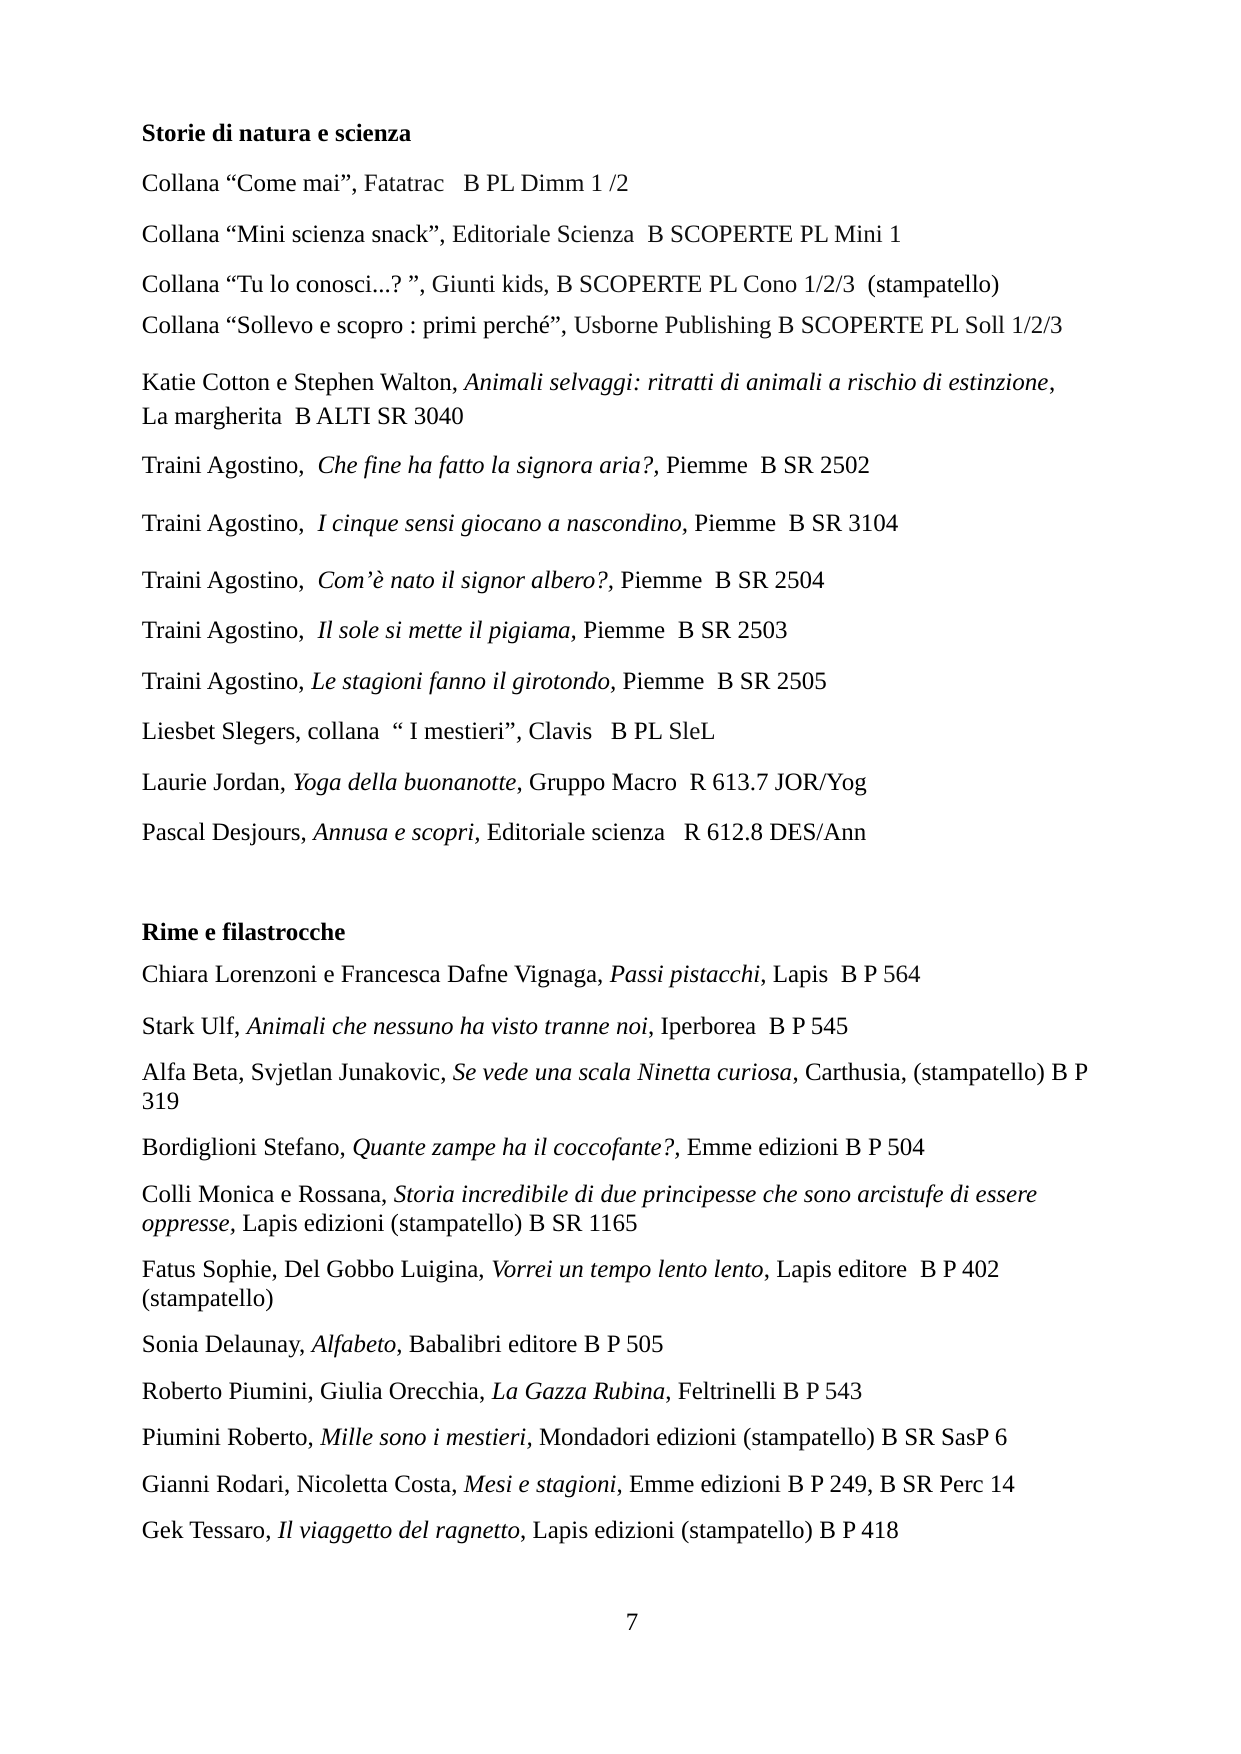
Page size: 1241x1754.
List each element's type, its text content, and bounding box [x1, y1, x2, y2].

text Chiara Lorenzoni e Francesca Dafne Vignaga, Passi pistacchi, Lapis B P 564 [142, 959, 1122, 987]
text Storie di natura e scienza [142, 118, 1122, 147]
text Bordiglioni Stefano, Quante zampe ha il coccofante?, Emme edizioni B P 504 [142, 1132, 1122, 1161]
text Colli Monica e Rossana, Storia incredibile di due principesse che sono arcistufe di essere oppresse, Lapis edizioni (stampatello) B SR 1165 [142, 1179, 1122, 1236]
text Stark Ulf, Animali che nessuno ha visto tranne noi, Iperborea B P 545 [142, 1011, 1122, 1039]
text Collana “Mini scienza snack”, Editoriale Scienza B SCOPERTE PL Mini 1 [142, 219, 1122, 247]
text Collana “Sollevo e scopro : primi perché”, Usborne Publishing B SCOPERTE PL Soll 1/2/3 [142, 310, 1122, 339]
text Traini Agostino, Che fine ha fatto la signora aria?, Piemme B SR 2502 [142, 450, 1122, 479]
text Traini Agostino, Le stagioni fanno il girotondo, Piemme B SR 2505 [142, 666, 1122, 695]
text Rime e filastrocche [142, 917, 1122, 946]
text Katie Cotton e Stephen Walton, Animali selvaggi: ritratti di animali a rischio di estinzione, [142, 367, 1122, 395]
text La margherita B ALTI SR 3040 [142, 401, 1122, 430]
text Gek Tessaro, Il viaggetto del ragnetto, Lapis edizioni (stampatello) B P 418 [142, 1515, 1122, 1544]
text Fatus Sophie, Del Gobbo Luigina, Vorrei un tempo lento lento, Lapis editore B P 402 (stampatello) [142, 1254, 1122, 1312]
text Alfa Beta, Svjetlan Junakovic, Se vede una scala Ninetta curiosa, Carthusia, (stampatello) B P 319 [142, 1057, 1122, 1115]
text Traini Agostino, Com’è nato il signor albero?, Piemme B SR 2504 [142, 565, 1122, 594]
text Pascal Desjours, Annusa e scopri, Editoriale scienza R 612.8 DES/Ann [142, 817, 1122, 846]
text Traini Agostino, Il sole si mette il pigiama, Piemme B SR 2503 [142, 616, 1122, 644]
text Gianni Rodari, Nicoletta Costa, Mesi e stagioni, Emme edizioni B P 249, B SR Perc 14 [142, 1469, 1122, 1497]
text Traini Agostino, I cinque sensi giocano a nascondino, Piemme B SR 3104 [142, 508, 1122, 537]
text Sonia Delaunay, Alfabeto, Babalibri editore B P 505 [142, 1329, 1122, 1358]
text Collana “Come mai”, Fatatrac B PL Dimm 1 /2 [142, 168, 1122, 197]
text Liesbet Slegers, collana “ I mestieri”, Clavis B PL SleL [142, 716, 1122, 745]
text Roberto Piumini, Giulia Orecchia, La Gazza Rubina, Feltrinelli B P 543 [142, 1376, 1122, 1404]
text Laurie Jordan, Yoga della buonanotte, Gruppo Macro R 613.7 JOR/Yog [142, 767, 1122, 795]
text Piumini Roberto, Mille sono i mestieri, Mondadori edizioni (stampatello) B SR SasP 6 [142, 1422, 1122, 1451]
text Collana “Tu lo conosci...? ”, Giunti kids, B SCOPERTE PL Cono 1/2/3 (stampatello) [142, 269, 1122, 298]
